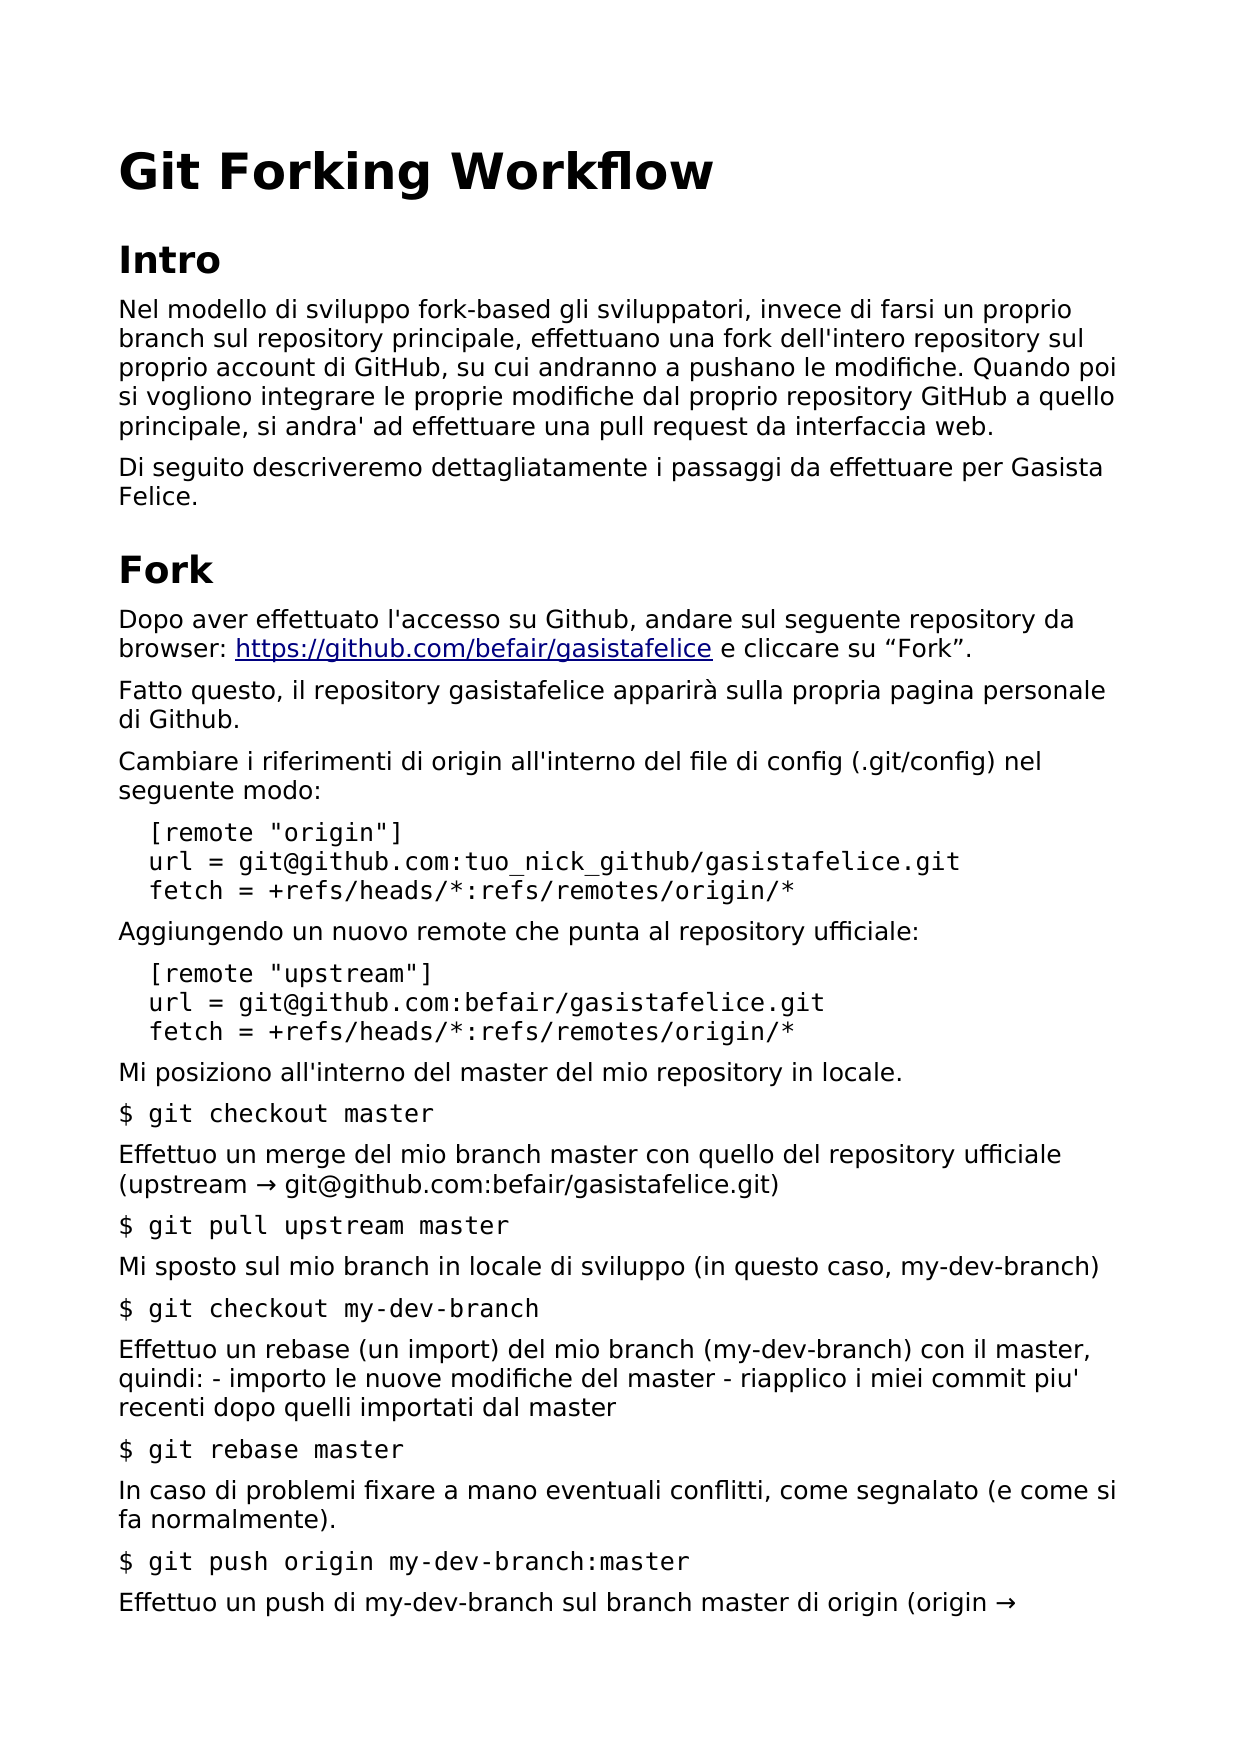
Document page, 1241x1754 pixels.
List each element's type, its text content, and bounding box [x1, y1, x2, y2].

subtitle Git Forking Workflow [118, 143, 1122, 201]
text Fatto questo, il repository gasistafelice apparirà sulla propria pagina personale di Github. [118, 676, 1122, 734]
text [remote "upstream"] url = git@github.com:befair/gasistafelice.git fetch = +refs/heads/*:refs/remotes/origin/* [118, 959, 1122, 1046]
text Di seguito descriveremo dettagliatamente i passaggi da effettuare per Gasista Felice. [118, 453, 1122, 512]
text $ git rebase master [118, 1435, 1122, 1464]
text Effettuo un rebase (un import) del mio branch (my-dev-branch) con il master, quindi: - importo le nuove modifiche del master - riapplico i miei commit piu' recenti dopo quelli importati dal master [118, 1335, 1122, 1422]
text Mi posiziono all'interno del master del mio repository in locale. [118, 1058, 1122, 1087]
text Dopo aver effettuato l'accesso su Github, andare sul seguente repository da browser: https://github.com/befair/gasistafelice e cliccare su “Fork”. [118, 605, 1122, 664]
text Mi sposto sul mio branch in locale di sviluppo (in questo caso, my-dev-branch) [118, 1252, 1122, 1282]
text Effettuo un merge del mio branch master con quello del repository ufficiale (upstream → git@github.com:befair/gasistafelice.git) [118, 1141, 1122, 1199]
text $ git checkout my-dev-branch [118, 1294, 1122, 1323]
text Aggiungendo un nuovo remote che punta al repository ufficiale: [118, 917, 1122, 946]
text Effettuo un push di my-dev-branch sul branch master di origin (origin → [118, 1588, 1122, 1617]
text Nel modello di sviluppo fork-based gli sviluppatori, invece di farsi un proprio branch sul repository principale, effettuano una fork dell'intero repository sul proprio account di GitHub, su cui andranno a pushano le modifiche. Quando poi si vogliono integrare le proprie modifiche dal proprio repository GitHub a quello principale, si andra' ad effettuare una pull request da interfaccia web. [118, 295, 1122, 441]
text [remote "origin"] url = git@github.com:tuo_nick_github/gasistafelice.git fetch = +refs/heads/*:refs/remotes/origin/* [118, 818, 1122, 905]
text Cambiare i riferimenti di origin all'interno del file di config (.git/config) nel seguente modo: [118, 747, 1122, 805]
text $ git push origin my-dev-branch:master [118, 1547, 1122, 1576]
subtitle Intro [118, 239, 1122, 282]
text In caso di problemi fixare a mano eventuali conflitti, come segnalato (e come si fa normalmente). [118, 1476, 1122, 1534]
subtitle Fork [118, 549, 1122, 593]
text $ git pull upstream master [118, 1211, 1122, 1241]
text $ git checkout master [118, 1100, 1122, 1129]
